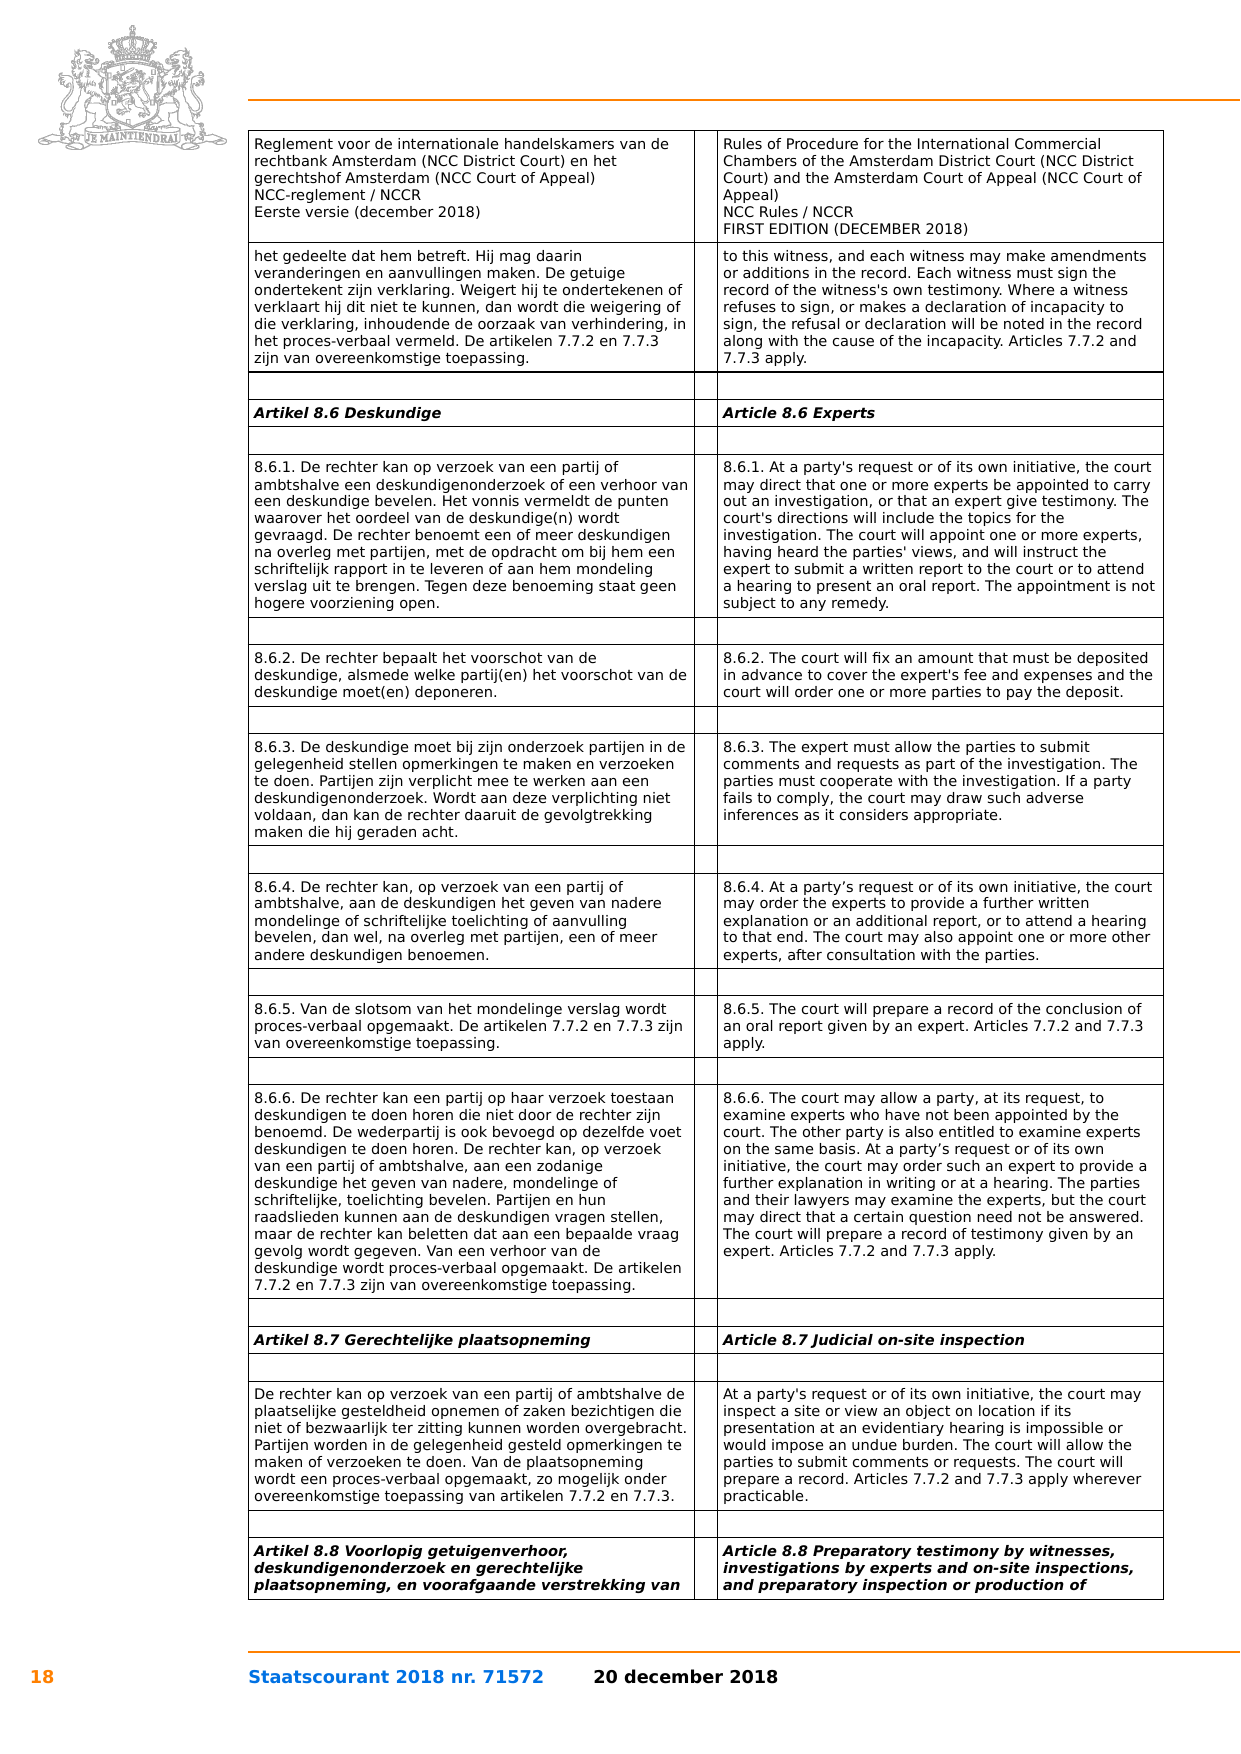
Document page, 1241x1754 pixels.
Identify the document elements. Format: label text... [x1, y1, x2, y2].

table_cell [718, 373, 1163, 399]
table_cell [249, 846, 694, 873]
table_cell 8.6.6. De rechter kan een partij op haar verzoek toestaan deskundigen te doen horen die niet door de rechter zijn benoemd. De wederpartij is ook bevoegd op dezelfde voet deskundigen te doen horen. De rechter kan, op verzoek van een partij of ambtshalve, aan een zodanige deskundige het geven van nadere, mondelinge of schriftelijke, toelichting bevelen. Partijen en hun raadslieden kunnen aan de deskundigen vragen stellen, maar de rechter kan beletten dat aan een bepaalde vraag gevolg wordt gegeven. Van een verhoor van de deskundige wordt proces-verbaal opgemaakt. De artikelen 7.7.2 en 7.7.3 zijn van overeenkomstige toepassing. [249, 1085, 694, 1298]
table_cell [718, 1511, 1163, 1537]
table_cell [249, 618, 694, 644]
table_cell [695, 243, 717, 371]
table_cell [695, 618, 717, 644]
table_cell [695, 707, 717, 733]
table_cell [695, 645, 717, 706]
table_cell Article 8.7 Judicial on-site inspection [718, 1327, 1163, 1353]
table_cell [249, 707, 694, 733]
table_cell [718, 1299, 1163, 1326]
table_cell [695, 996, 717, 1057]
table_cell 8.6.6. The court may allow a party, at its request, to examine experts who have not been appointed by the court. The other party is also entitled to examine experts on the same basis. At a party’s request or of its own initiative, the court may order such an expert to provide a further explanation in writing or at a hearing. The parties and their lawyers may examine the experts, but the court may direct that a certain question need not be answered. The court will prepare a record of testimony given by an expert. Articles 7.7.2 and 7.7.3 apply. [718, 1085, 1163, 1298]
table_cell 8.6.1. De rechter kan op verzoek van een partij of ambtshalve een deskundigenonderzoek of een verhoor van een deskundige bevelen. Het vonnis vermeldt de punten waarover het oordeel van de deskundige(n) wordt gevraagd. De rechter benoemt een of meer deskundigen na overleg met partijen, met de opdracht om bij hem een schriftelijk rapport in te leveren of aan hem mondeling verslag uit te brengen. Tegen deze benoeming staat geen hogere voorziening open. [249, 455, 694, 617]
picture [38, 25, 227, 150]
table_cell De rechter kan op verzoek van een partij of ambtshalve de plaatselijke gesteldheid opnemen of zaken bezichtigen die niet of bezwaarlijk ter zitting kunnen worden overgebracht. Partijen worden in de gelegenheid gesteld opmerkingen te maken of verzoeken te doen. Van de plaatsopneming wordt een proces-verbaal opgemaakt, zo mogelijk onder overeenkomstige toepassing van artikelen 7.7.2 en 7.7.3. [249, 1382, 694, 1510]
table_cell 8.6.2. The court will fix an amount that must be deposited in advance to cover the expert's fee and expenses and the court will order one or more parties to pay the deposit. [718, 645, 1163, 706]
table_cell 8.6.5. The court will prepare a record of the conclusion of an oral report given by an expert. Articles 7.7.2 and 7.7.3 apply. [718, 996, 1163, 1057]
table_cell 8.6.4. At a party’s request or of its own initiative, the court may order the experts to provide a further written explanation or an additional report, or to attend a hearing to that end. The court may also appoint one or more other experts, after consultation with the parties. [718, 874, 1163, 968]
table_cell [695, 1085, 717, 1298]
table_cell [695, 734, 717, 845]
table_cell 8.6.4. De rechter kan, op verzoek van een partij of ambtshalve, aan de deskundigen het geven van nadere mondelinge of schriftelijke toelichting of aanvulling bevelen, dan wel, na overleg met partijen, een of meer andere deskundigen benoemen. [249, 874, 694, 968]
table_cell [695, 1058, 717, 1084]
table_cell [695, 427, 717, 454]
table_cell [695, 1299, 717, 1326]
table_cell [249, 1299, 694, 1326]
table_cell [695, 874, 717, 968]
table_cell 8.6.1. At a party's request or of its own initiative, the court may direct that one or more experts be appointed to carry out an investigation, or that an expert give testimony. The court's directions will include the topics for the investigation. The court will appoint one or more experts, having heard the parties' views, and will instruct the expert to submit a written report to the court or to attend a hearing to present an oral report. The appointment is not subject to any remedy. [718, 455, 1163, 617]
table_cell [695, 1382, 717, 1510]
table_cell [718, 707, 1163, 733]
table_cell [695, 455, 717, 617]
table_cell het gedeelte dat hem betreft. Hij mag daarin veranderingen en aanvullingen maken. De getuige ondertekent zijn verklaring. Weigert hij te ondertekenen of verklaart hij dit niet te kunnen, dan wordt die weigering of die verklaring, inhoudende de oorzaak van verhindering, in het proces-verbaal vermeld. De artikelen 7.7.2 en 7.7.3 zijn van overeenkomstige toepassing. [249, 243, 694, 371]
table_cell [695, 846, 717, 873]
table_cell 8.6.3. De deskundige moet bij zijn onderzoek partijen in de gelegenheid stellen opmerkingen te maken en verzoeken te doen. Partijen zijn verplicht mee te werken aan een deskundigenonderzoek. Wordt aan deze verplichting niet voldaan, dan kan de rechter daaruit de gevolgtrekking maken die hij geraden acht. [249, 734, 694, 845]
table_cell Artikel 8.6 Deskundige [249, 400, 694, 426]
table_cell Artikel 8.7 Gerechtelijke plaatsopneming [249, 1327, 694, 1353]
table_cell [249, 969, 694, 995]
table_cell 8.6.3. The expert must allow the parties to submit comments and requests as part of the investigation. The parties must cooperate with the investigation. If a party fails to comply, the court may draw such adverse inferences as it considers appropriate. [718, 734, 1163, 845]
table_cell [718, 1354, 1163, 1381]
table_cell [718, 427, 1163, 454]
table_cell [695, 1511, 717, 1537]
table_header Reglement voor de internationale handelskamers van de rechtbank Amsterdam (NCC District Court) en het gerechtshof Amsterdam (NCC Court of Appeal) NCC-reglement / NCCR Eerste versie (december 2018) [249, 131, 694, 242]
table_cell [695, 1327, 717, 1353]
table_cell [249, 373, 694, 399]
table_cell [249, 1058, 694, 1084]
table_cell At a party's request or of its own initiative, the court may inspect a site or view an object on location if its presentation at an evidentiary hearing is impossible or would impose an undue burden. The court will allow the parties to submit comments or requests. The court will prepare a record. Articles 7.7.2 and 7.7.3 apply wherever practicable. [718, 1382, 1163, 1510]
table_cell Article 8.8 Preparatory testimony by witnesses, investigations by experts and on-site inspections, and preparatory inspection or production of [718, 1538, 1163, 1598]
table_cell to this witness, and each witness may make amendments or additions in the record. Each witness must sign the record of the witness's own testimony. Where a witness refuses to sign, or makes a declaration of incapacity to sign, the refusal or declaration will be noted in the record along with the cause of the incapacity. Articles 7.7.2 and 7.7.3 apply. [718, 243, 1163, 371]
table_cell [695, 400, 717, 426]
table_cell [249, 1354, 694, 1381]
table_cell [718, 969, 1163, 995]
table_cell Artikel 8.8 Voorlopig getuigenverhoor, deskundigenonderzoek en gerechtelijke plaatsopneming, en voorafgaande verstrekking van [249, 1538, 694, 1598]
table_cell [695, 1354, 717, 1381]
table_cell [695, 969, 717, 995]
table_cell [695, 373, 717, 399]
table_cell 8.6.5. Van de slotsom van het mondelinge verslag wordt proces-verbaal opgemaakt. De artikelen 7.7.2 en 7.7.3 zijn van overeenkomstige toepassing. [249, 996, 694, 1057]
table_header [695, 131, 717, 242]
table_header Rules of Procedure for the International Commercial Chambers of the Amsterdam District Court (NCC District Court) and the Amsterdam Court of Appeal (NCC Court of Appeal) NCC Rules / NCCR FIRST EDITION (DECEMBER 2018) [718, 131, 1163, 242]
table_cell Article 8.6 Experts [718, 400, 1163, 426]
table_cell [249, 1511, 694, 1537]
table_cell [718, 1058, 1163, 1084]
table_cell [695, 1538, 717, 1598]
table_cell [718, 618, 1163, 644]
table_cell 8.6.2. De rechter bepaalt het voorschot van de deskundige, alsmede welke partij(en) het voorschot van de deskundige moet(en) deponeren. [249, 645, 694, 706]
table_cell [718, 846, 1163, 873]
table_cell [249, 427, 694, 454]
